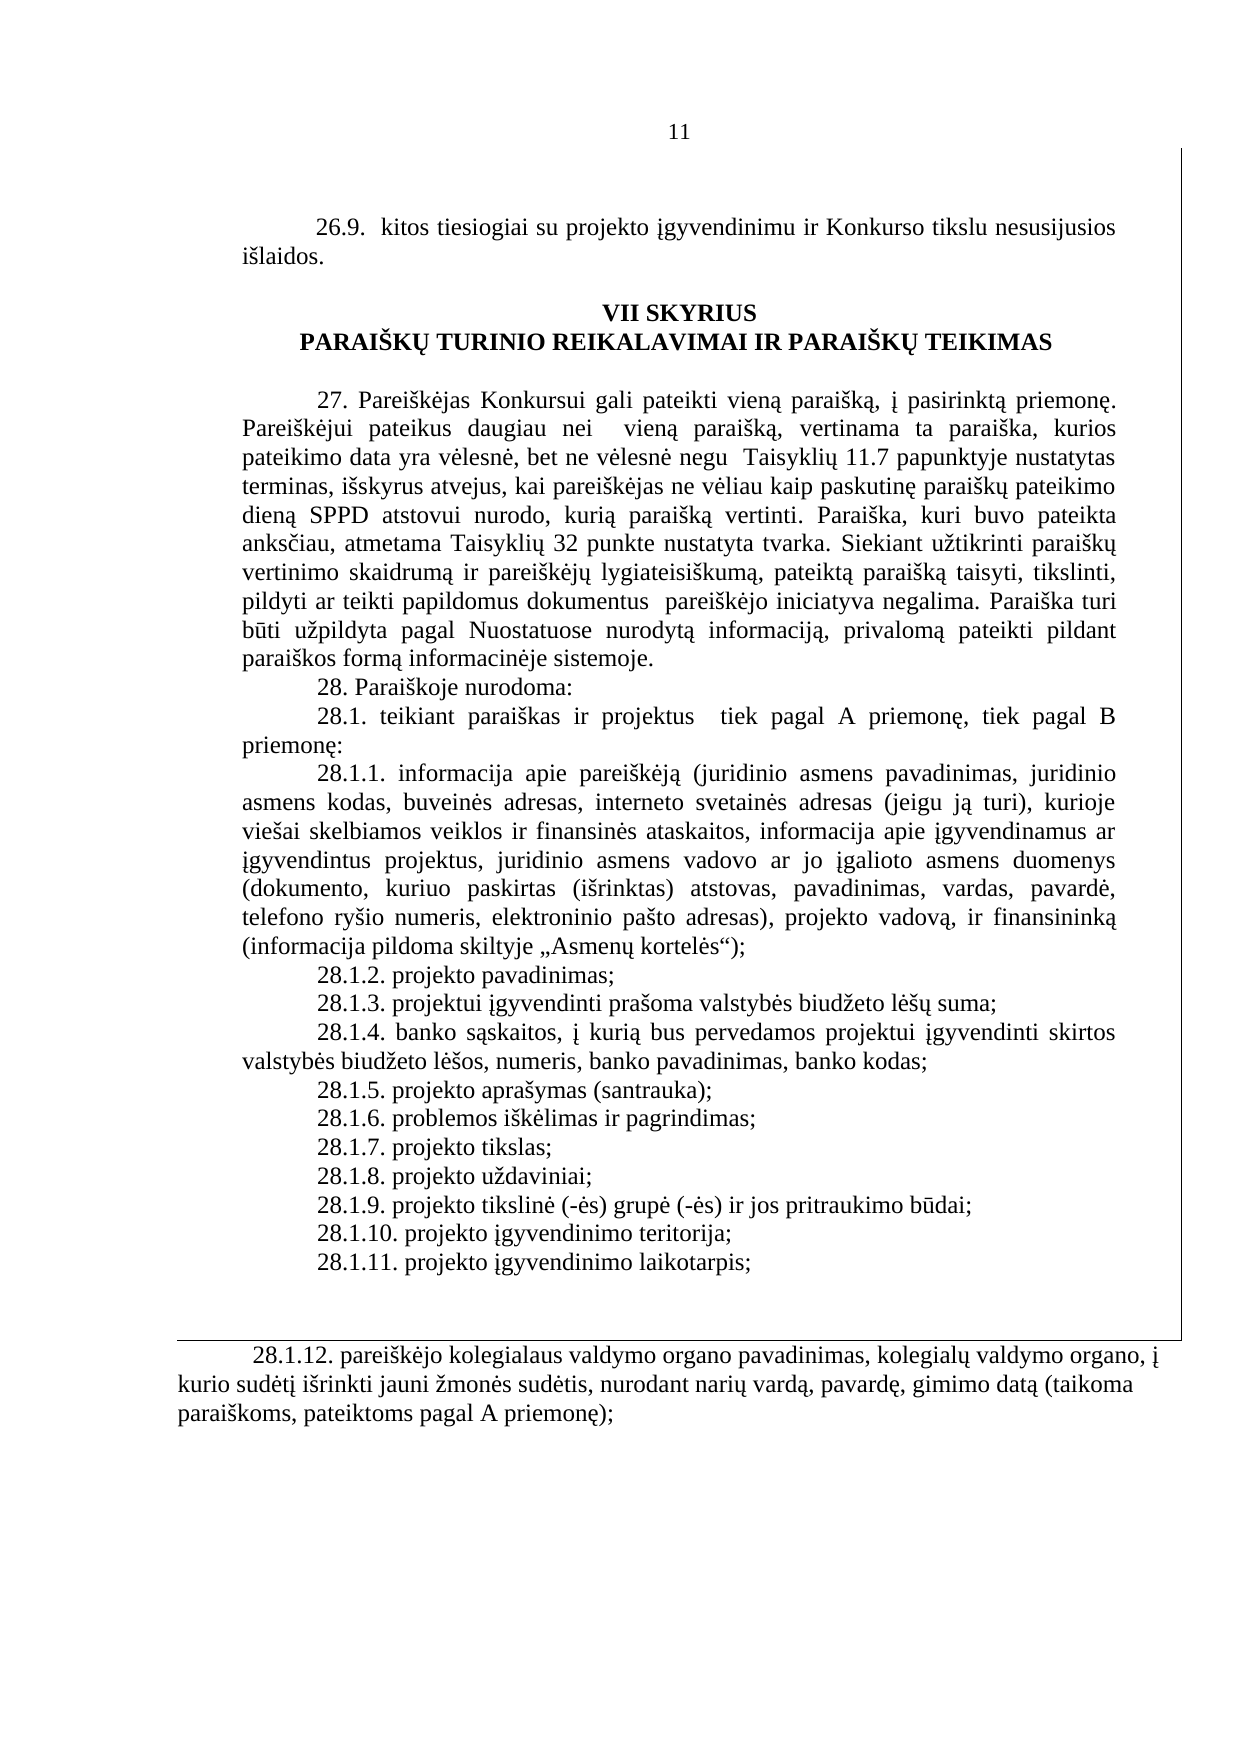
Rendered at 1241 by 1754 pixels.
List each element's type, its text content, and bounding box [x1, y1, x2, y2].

text 28.1.1. informacija apie pareiškėją (juridinio asmens pavadinimas, juridinio asmens kodas, buveinės adresas, interneto svetainės adresas (jeigu ją turi), kurioje viešai skelbiamos veiklos ir finansinės ataskaitos, informacija apie įgyvendinamus ar įgyvendintus projektus, juridinio asmens vadovo ar jo įgalioto asmens duomenys (dokumento, kuriuo paskirtas (išrinktas) atstovas, pavadinimas, vardas, pavardė, telefono ryšio numeris, elektroninio pašto adresas), projekto vadovą, ir finansininką (informacija pildoma skiltyje „Asmenų kortelės“); [177, 758, 1181, 960]
text 28.1.2. projekto pavadinimas; [177, 960, 1181, 988]
text 28.1.3. projektui įgyvendinti prašoma valstybės biudžeto lėšų suma; [177, 988, 1181, 1017]
text 28.1. teikiant paraiškas ir projektus tiek pagal A priemonę, tiek pagal B priemonę: [177, 701, 1181, 758]
text 28.1.9. projekto tikslinė (-ės) grupė (-ės) ir jos pritraukimo būdai; [177, 1190, 1181, 1218]
text 28.1.7. projekto tikslas; [177, 1132, 1181, 1161]
text 28.1.11. projekto įgyvendinimo laikotarpis; [177, 1247, 1181, 1340]
text 28.1.8. projekto uždaviniai; [177, 1161, 1181, 1190]
text 27. Pareiškėjas Konkursui gali pateikti vieną paraišką, į pasirinktą priemonę. Pareiškėjui pateikus daugiau nei vieną paraišką, vertinama ta paraiška, kurios pateikimo data yra vėlesnė, bet ne vėlesnė negu Taisyklių 11.7 papunktyje nustatytas terminas, išskyrus atvejus, kai pareiškėjas ne vėliau kaip paskutinę paraiškų pateikimo dieną SPPD atstovui nurodo, kurią paraišką vertinti. Paraiška, kuri buvo pateikta anksčiau, atmetama Taisyklių 32 punkte nustatyta tvarka. Siekiant užtikrinti paraiškų vertinimo skaidrumą ir pareiškėjų lygiateisiškumą, pateiktą paraišką taisyti, tikslinti, pildyti ar teikti papildomus dokumentus pareiškėjo iniciatyva negalima. Paraiška turi būti užpildyta pagal Nuostatuose nurodytą informaciją, privalomą pateikti pildant paraiškos formą informacinėje sistemoje. [177, 385, 1181, 672]
text 28. Paraiškoje nurodoma: [177, 672, 1181, 701]
text 28.1.12. pareiškėjo kolegialaus valdymo organo pavadinimas, kolegialų valdymo organo, į kurio sudėtį išrinkti jauni žmonės sudėtis, nurodant narių vardą, pavardę, gimimo datą (taikoma paraiškoms, pateiktoms pagal A priemonę); [177, 1341, 1181, 1427]
text 26.9. kitos tiesiogiai su projekto įgyvendinimu ir Konkurso tikslu nesusijusios išlaidos. [177, 148, 1181, 270]
text PARAIŠKŲ TURINIO REIKALAVIMAI IR PARAIŠKŲ TEIKIMAS [177, 327, 1181, 356]
text 28.1.5. projekto aprašymas (santrauka); [177, 1075, 1181, 1103]
text 28.1.6. problemos iškėlimas ir pagrindimas; [177, 1103, 1181, 1132]
text 28.1.10. projekto įgyvendinimo teritorija; [177, 1218, 1181, 1247]
text VII SKYRIUS [177, 298, 1181, 327]
text 28.1.4. banko sąskaitos, į kurią bus pervedamos projektui įgyvendinti skirtos valstybės biudžeto lėšos, numeris, banko pavadinimas, banko kodas; [177, 1017, 1181, 1075]
